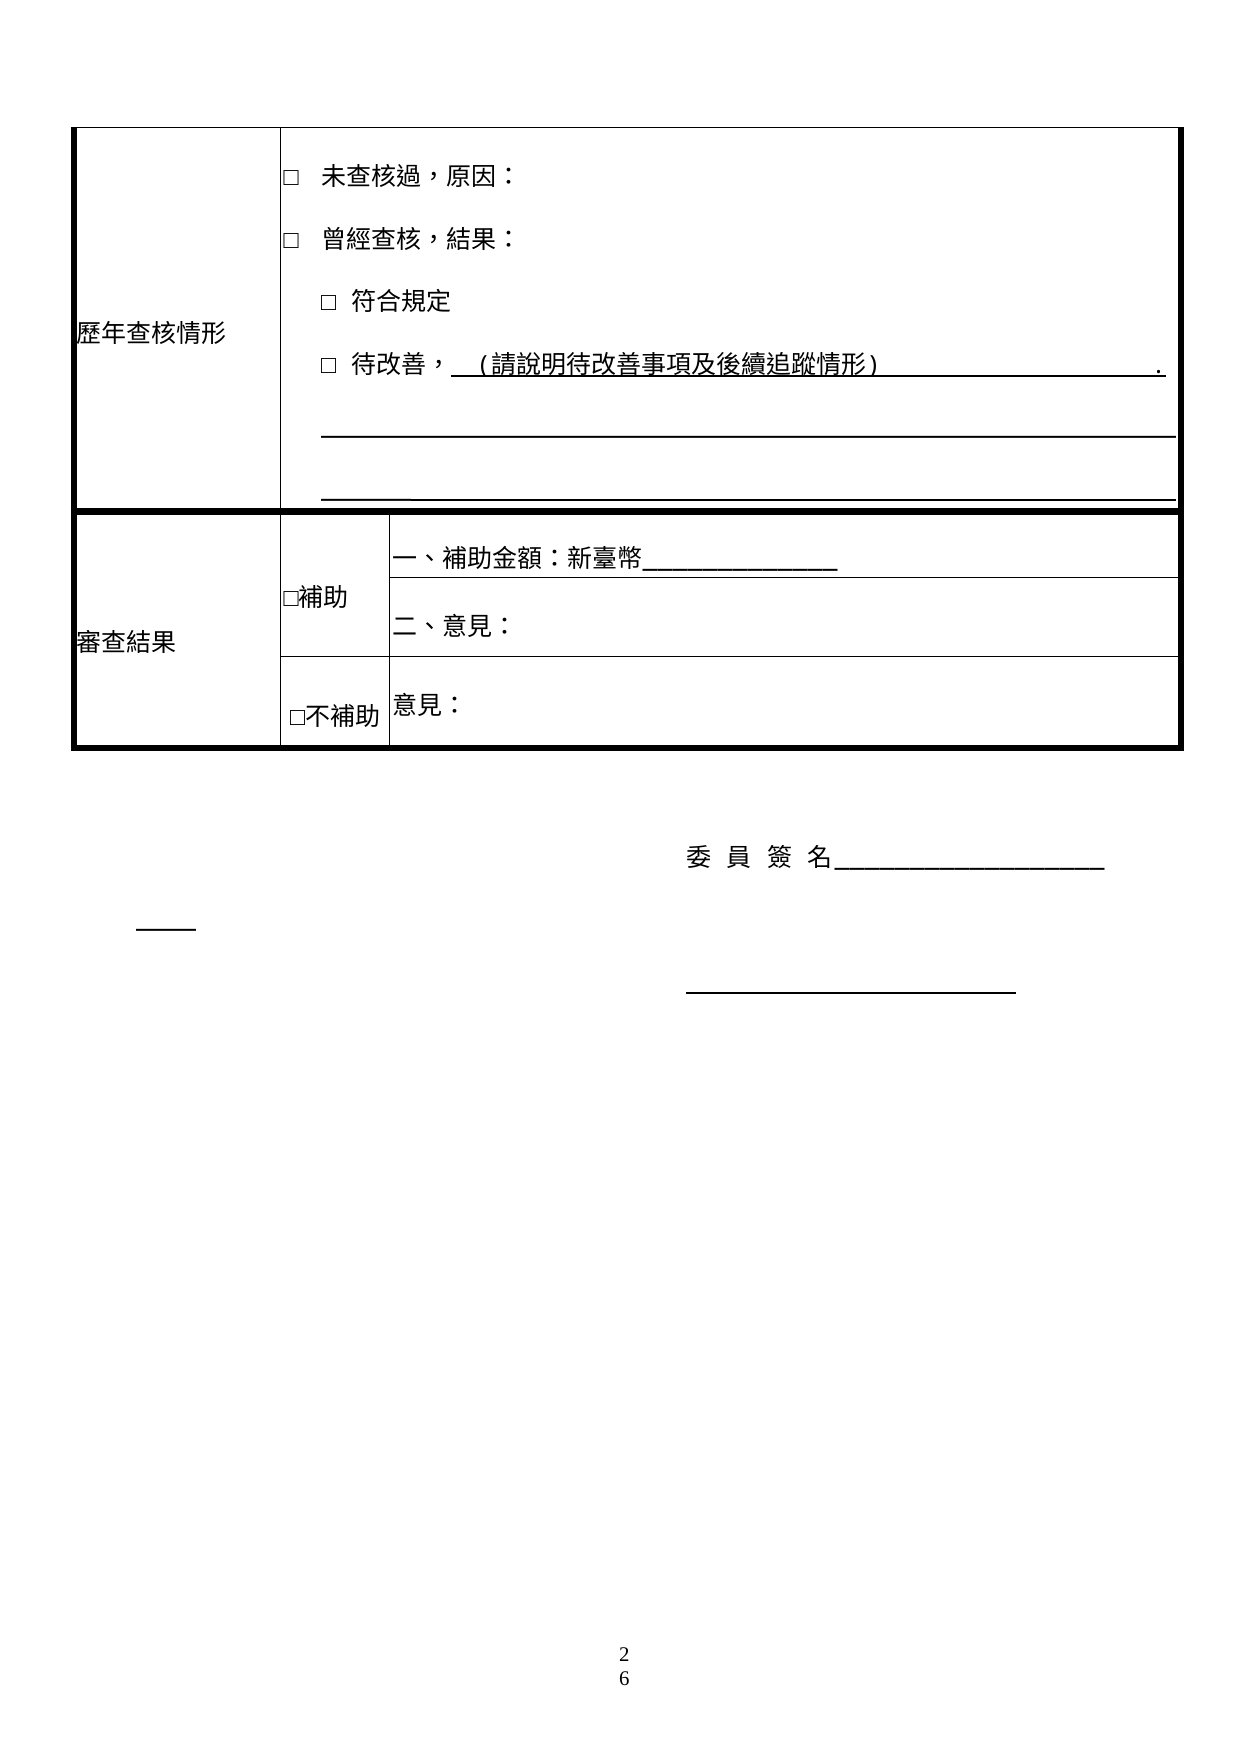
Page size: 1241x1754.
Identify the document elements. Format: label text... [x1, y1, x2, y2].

table_cell □不補助 [281, 657, 389, 745]
table_cell 歷年查核情形 [77, 128, 280, 508]
table_cell 一、補助金額：新臺幣_____________ [390, 515, 1178, 577]
table_cell 意見： [390, 657, 1178, 745]
table_cell □補助 [281, 515, 389, 656]
table_cell 二、意見： [390, 578, 1178, 656]
text 委 員 簽 名______________________ [136, 814, 1104, 939]
table_cell 未查核過，原因： 曾經查核，結果： □ 符合規定 □ 待改善， (請說明待改善事項及後續追蹤情形) . _______________________________________________________________ [281, 128, 1178, 508]
table_cell 審查結果 [77, 515, 280, 745]
